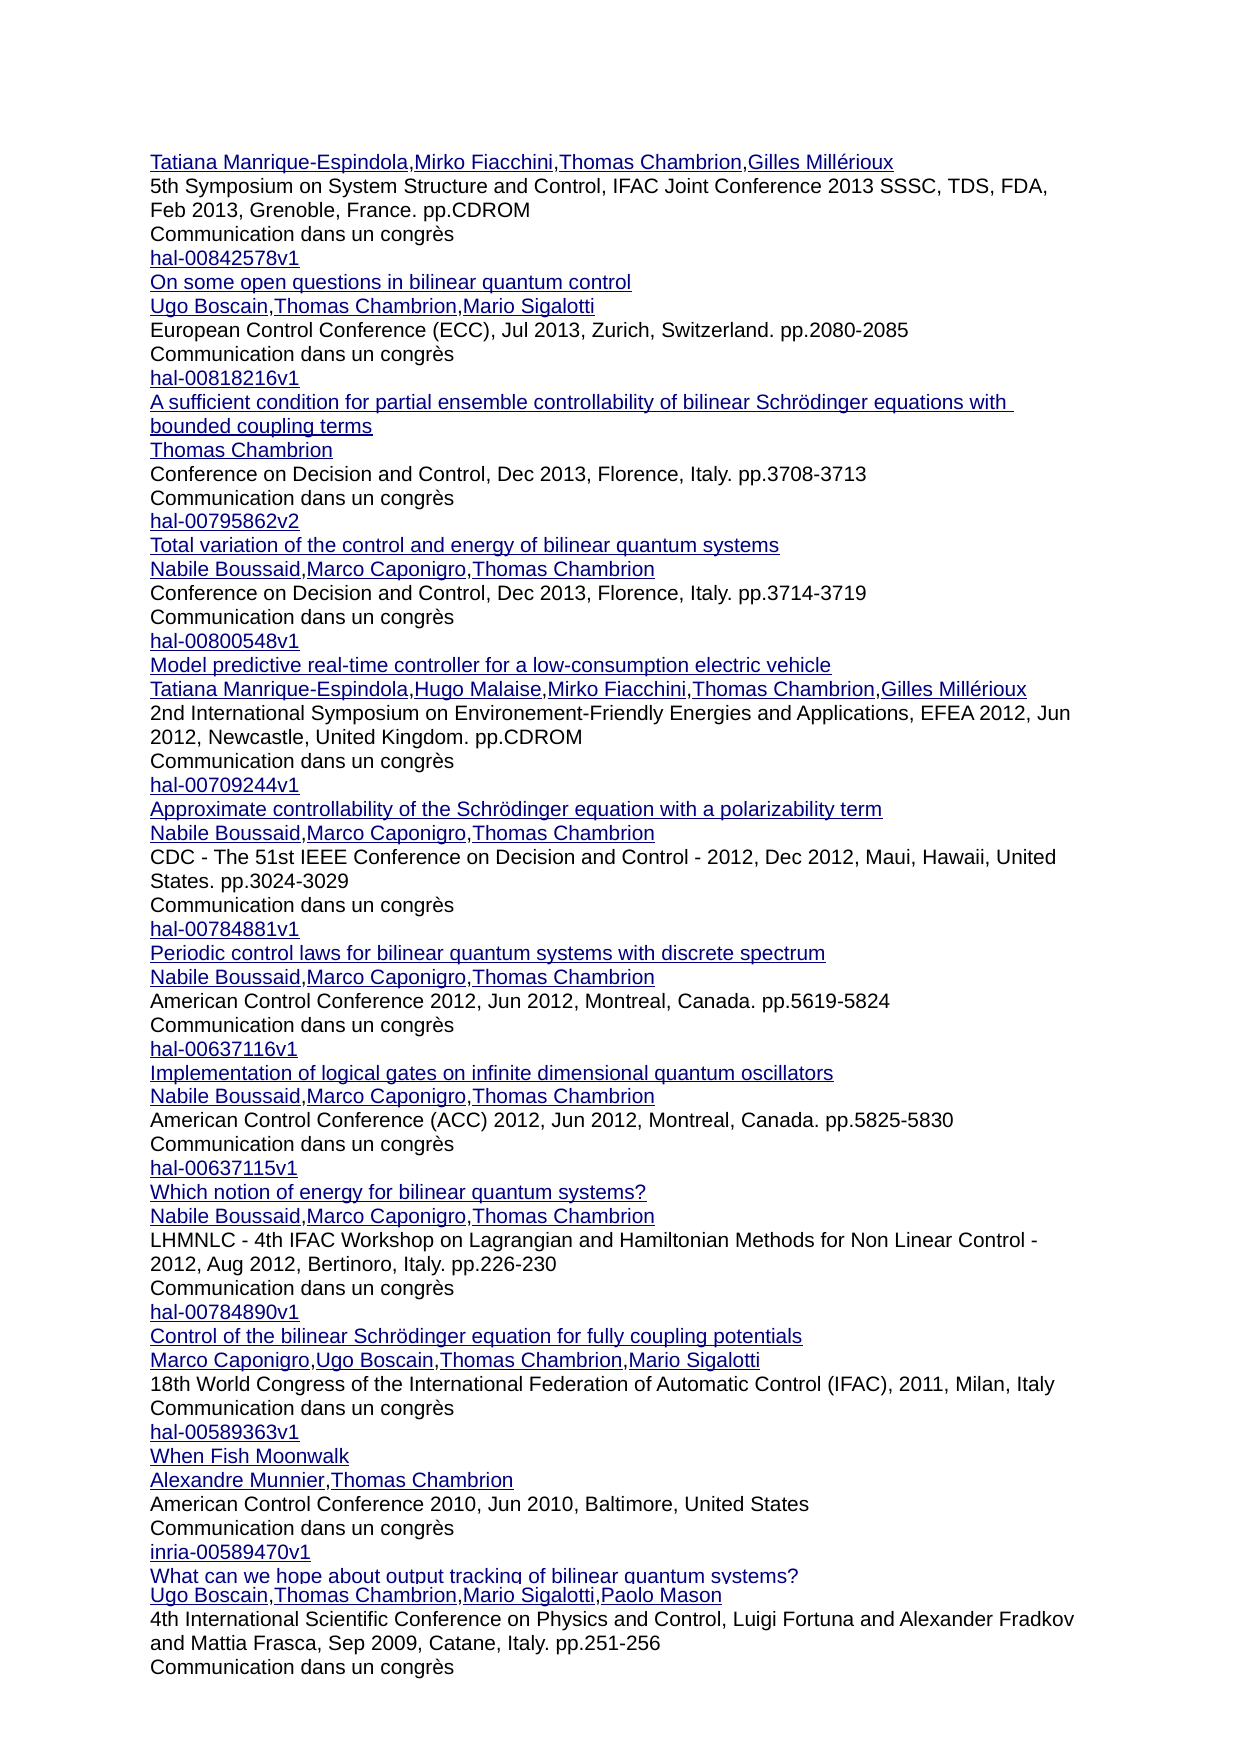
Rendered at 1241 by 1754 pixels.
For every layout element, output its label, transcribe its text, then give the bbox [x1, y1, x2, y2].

table_cell Control of the bilinear Schrödinger equation for fully coupling potentials Marco Caponigro,Ugo Boscain,Thomas Chambrion,Mario Sigalotti 18th World Congress of the International Federation of Automatic Control (IFAC), 2011, Milan, Italy Communication dans un congrès hal-00589363v1 [150, 1324, 1090, 1444]
table_cell Implementation of logical gates on inﬁnite dimensional quantum oscillators Nabile Boussaid,Marco Caponigro,Thomas Chambrion American Control Conference (ACC) 2012, Jun 2012, Montreal, Canada. pp.5825-5830 Communication dans un congrès hal-00637115v1 [150, 1060, 1090, 1180]
table_cell Model predictive real-time controller for a low-consumption electric vehicle Tatiana Manrique-Espindola,Hugo Malaise,Mirko Fiacchini,Thomas Chambrion,Gilles Millérioux 2nd International Symposium on Environement-Friendly Energies and Applications, EFEA 2012, Jun 2012, Newcastle, United Kingdom. pp.CDROM Communication dans un congrès hal-00709244v1 [150, 653, 1090, 797]
table_cell A sufficient condition for partial ensemble controllability of bilinear Schrödinger equations with bounded coupling terms Thomas Chambrion Conference on Decision and Control, Dec 2013, Florence, Italy. pp.3708-3713 Communication dans un congrès hal-00795862v2 [150, 390, 1090, 533]
table_cell On some open questions in bilinear quantum control Ugo Boscain,Thomas Chambrion,Mario Sigalotti European Control Conference (ECC), Jul 2013, Zurich, Switzerland. pp.2080-2085 Communication dans un congrès hal-00818216v1 [150, 270, 1090, 389]
table_cell What can we hope about output tracking of bilinear quantum systems? Ugo Boscain,Thomas Chambrion,Mario Sigalotti,Paolo Mason 4th International Scientific Conference on Physics and Control, Luigi Fortuna and Alexander Fradkov and Mattia Frasca, Sep 2009, Catane, Italy. pp.251-256 Communication dans un congrès [150, 1564, 1090, 1679]
table_cell Periodic control laws for bilinear quantum systems with discrete spectrum Nabile Boussaid,Marco Caponigro,Thomas Chambrion American Control Conference 2012, Jun 2012, Montreal, Canada. pp.5619-5824 Communication dans un congrès hal-00637116v1 [150, 941, 1090, 1060]
table_cell Tatiana Manrique-Espindola,Mirko Fiacchini,Thomas Chambrion,Gilles Millérioux 5th Symposium on System Structure and Control, IFAC Joint Conference 2013 SSSC, TDS, FDA, Feb 2013, Grenoble, France. pp.CDROM Communication dans un congrès hal-00842578v1 [150, 150, 1090, 270]
table_cell When Fish Moonwalk Alexandre Munnier,Thomas Chambrion American Control Conference 2010, Jun 2010, Baltimore, United States Communication dans un congrès inria-00589470v1 [150, 1444, 1090, 1563]
table_cell Which notion of energy for bilinear quantum systems? Nabile Boussaid,Marco Caponigro,Thomas Chambrion LHMNLC - 4th IFAC Workshop on Lagrangian and Hamiltonian Methods for Non Linear Control - 2012, Aug 2012, Bertinoro, Italy. pp.226-230 Communication dans un congrès hal-00784890v1 [150, 1180, 1090, 1324]
table_cell Total variation of the control and energy of bilinear quantum systems Nabile Boussaid,Marco Caponigro,Thomas Chambrion Conference on Decision and Control, Dec 2013, Florence, Italy. pp.3714-3719 Communication dans un congrès hal-00800548v1 [150, 533, 1090, 653]
table_cell Approximate controllability of the Schrödinger equation with a polarizability term Nabile Boussaid,Marco Caponigro,Thomas Chambrion CDC - The 51st IEEE Conference on Decision and Control - 2012, Dec 2012, Maui, Hawaii, United States. pp.3024-3029 Communication dans un congrès hal-00784881v1 [150, 797, 1090, 941]
